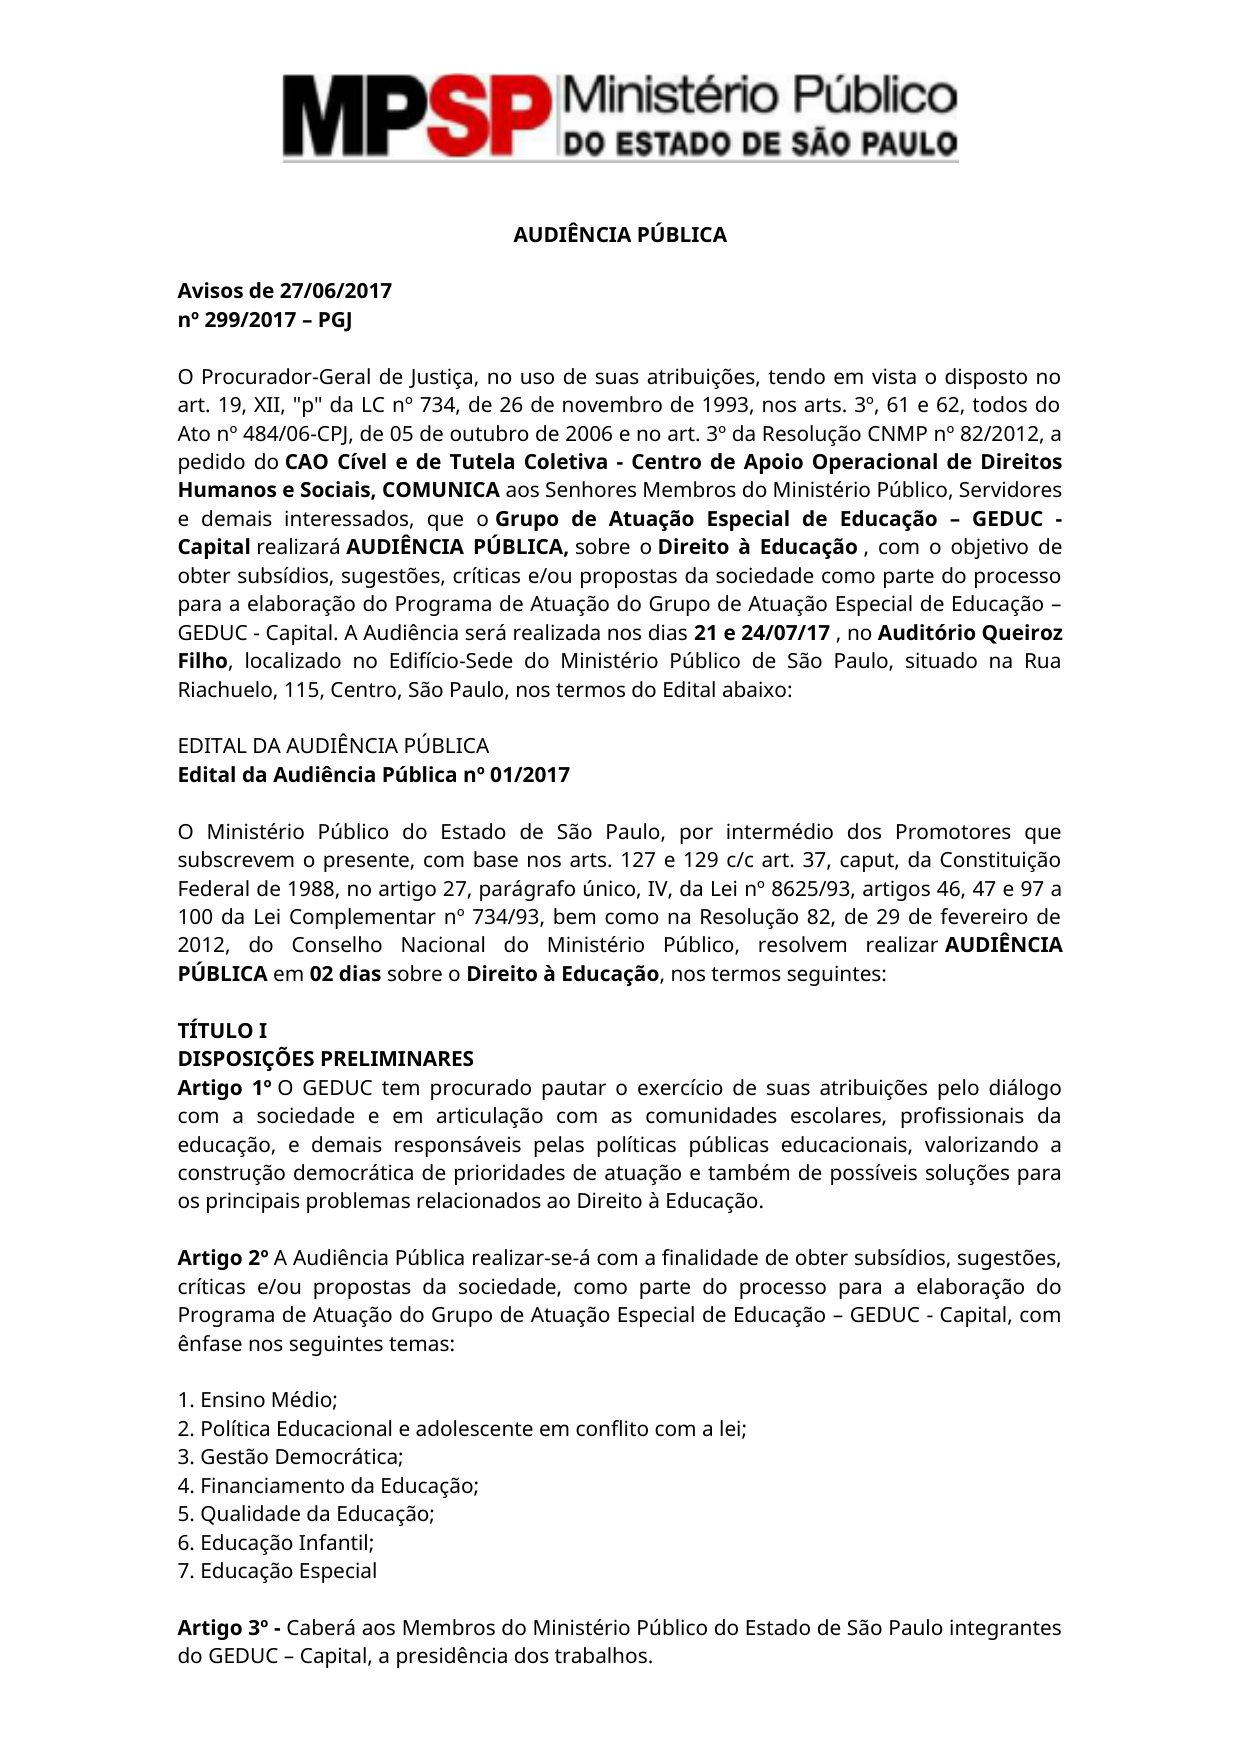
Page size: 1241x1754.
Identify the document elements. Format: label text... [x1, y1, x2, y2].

text Avisos de 27/06/2017 [177, 277, 1063, 305]
text 5. Qualidade da Educação; [177, 1499, 1063, 1528]
text EDITAL DA AUDIÊNCIA PÚBLICA [177, 732, 1063, 760]
text 2. Política Educacional e adolescente em conflito com a lei; [177, 1414, 1063, 1442]
text O Procurador-Geral de Justiça, no uso de suas atribuições, tendo em vista o disposto no art. 19, XII, "p" da LC nº 734, de 26 de novembro de 1993, nos arts. 3º, 61 e 62, todos do Ato nº 484/06-CPJ, de 05 de outubro de 2006 e no art. 3º da Resolução CNMP nº 82/2012, a pedido do CAO Cível e de Tutela Coletiva - Centro de Apoio Operacional de Direitos Humanos e Sociais, COMUNICA aos Senhores Membros do Ministério Público, Servidores e demais interessados, que o Grupo de Atuação Especial de Educação – GEDUC - Capital realizará AUDIÊNCIA PÚBLICA, sobre o Direito à Educação , com o objetivo de obter subsídios, sugestões, críticas e/ou propostas da sociedade como parte do processo para a elaboração do Programa de Atuação do Grupo de Atuação Especial de Educação – GEDUC - Capital. A Audiência será realizada nos dias 21 e 24/07/17 , no Auditório Queiroz Filho, localizado no Edifício-Sede do Ministério Público de São Paulo, situado na Rua Riachuelo, 115, Centro, São Paulo, nos termos do Edital abaixo: [177, 362, 1063, 703]
text O Ministério Público do Estado de São Paulo, por intermédio dos Promotores que subscrevem o presente, com base nos arts. 127 e 129 c/c art. 37, caput, da Constituição Federal de 1988, no artigo 27, parágrafo único, IV, da Lei nº 8625/93, artigos 46, 47 e 97 a 100 da Lei Complementar nº 734/93, bem como na Resolução 82, de 29 de fevereiro de 2012, do Conselho Nacional do Ministério Público, resolvem realizar AUDIÊNCIA PÚBLICA em 02 dias sobre o Direito à Educação, nos termos seguintes: [177, 817, 1063, 987]
text Artigo 1º O GEDUC tem procurado pautar o exercício de suas atribuições pelo diálogo com a sociedade e em articulação com as comunidades escolares, profissionais da educação, e demais responsáveis pelas políticas públicas educacionais, valorizando a construção democrática de prioridades de atuação e também de possíveis soluções para os principais problemas relacionados ao Direito à Educação. [177, 1073, 1063, 1215]
text Edital da Audiência Pública nº 01/2017 [177, 760, 1063, 788]
text nº 299/2017 – PGJ [177, 305, 1063, 333]
text TÍTULO I [177, 1016, 1063, 1044]
text 1. Ensino Médio; [177, 1386, 1063, 1414]
text 6. Educação Infantil; [177, 1528, 1063, 1556]
text 4. Financiamento da Educação; [177, 1471, 1063, 1499]
text AUDIÊNCIA PÚBLICA [177, 220, 1063, 248]
text 3. Gestão Democrática; [177, 1442, 1063, 1471]
text Artigo 2º A Audiência Pública realizar-se-á com a finalidade de obter subsídios, sugestões, críticas e/ou propostas da sociedade, como parte do processo para a elaboração do Programa de Atuação do Grupo de Atuação Especial de Educação – GEDUC - Capital, com ênfase nos seguintes temas: [177, 1243, 1063, 1357]
text 7. Educação Especial [177, 1556, 1063, 1585]
text DISPOSIÇÕES PRELIMINARES [177, 1044, 1063, 1073]
text Artigo 3º - Caberá aos Membros do Ministério Público do Estado de São Paulo integrantes do GEDUC – Capital, a presidência dos trabalhos. [177, 1613, 1063, 1670]
